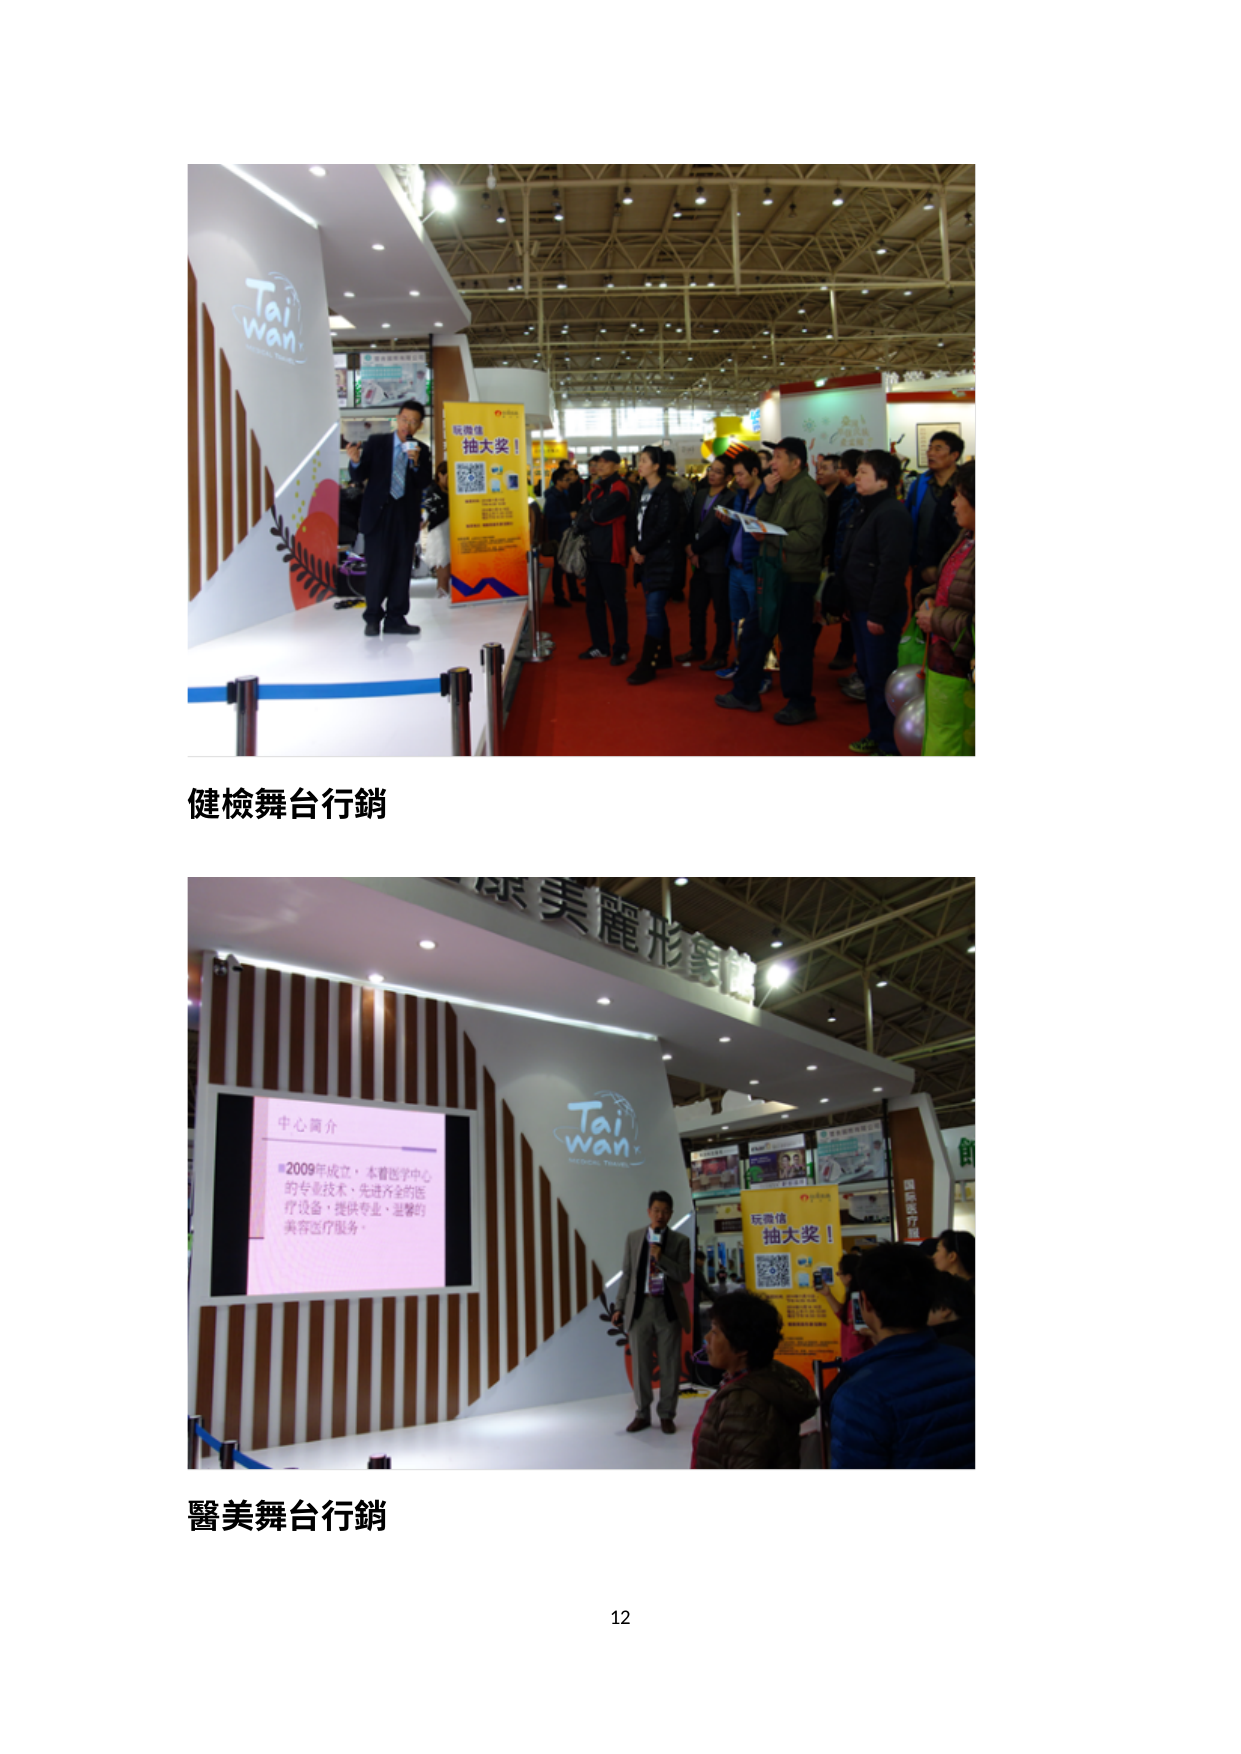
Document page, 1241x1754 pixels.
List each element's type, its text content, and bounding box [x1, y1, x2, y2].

text 健檢舞台行銷 [187, 764, 1053, 839]
picture [187, 877, 977, 1471]
picture [187, 164, 977, 758]
text 醫美舞台行銷 [187, 1477, 1053, 1552]
